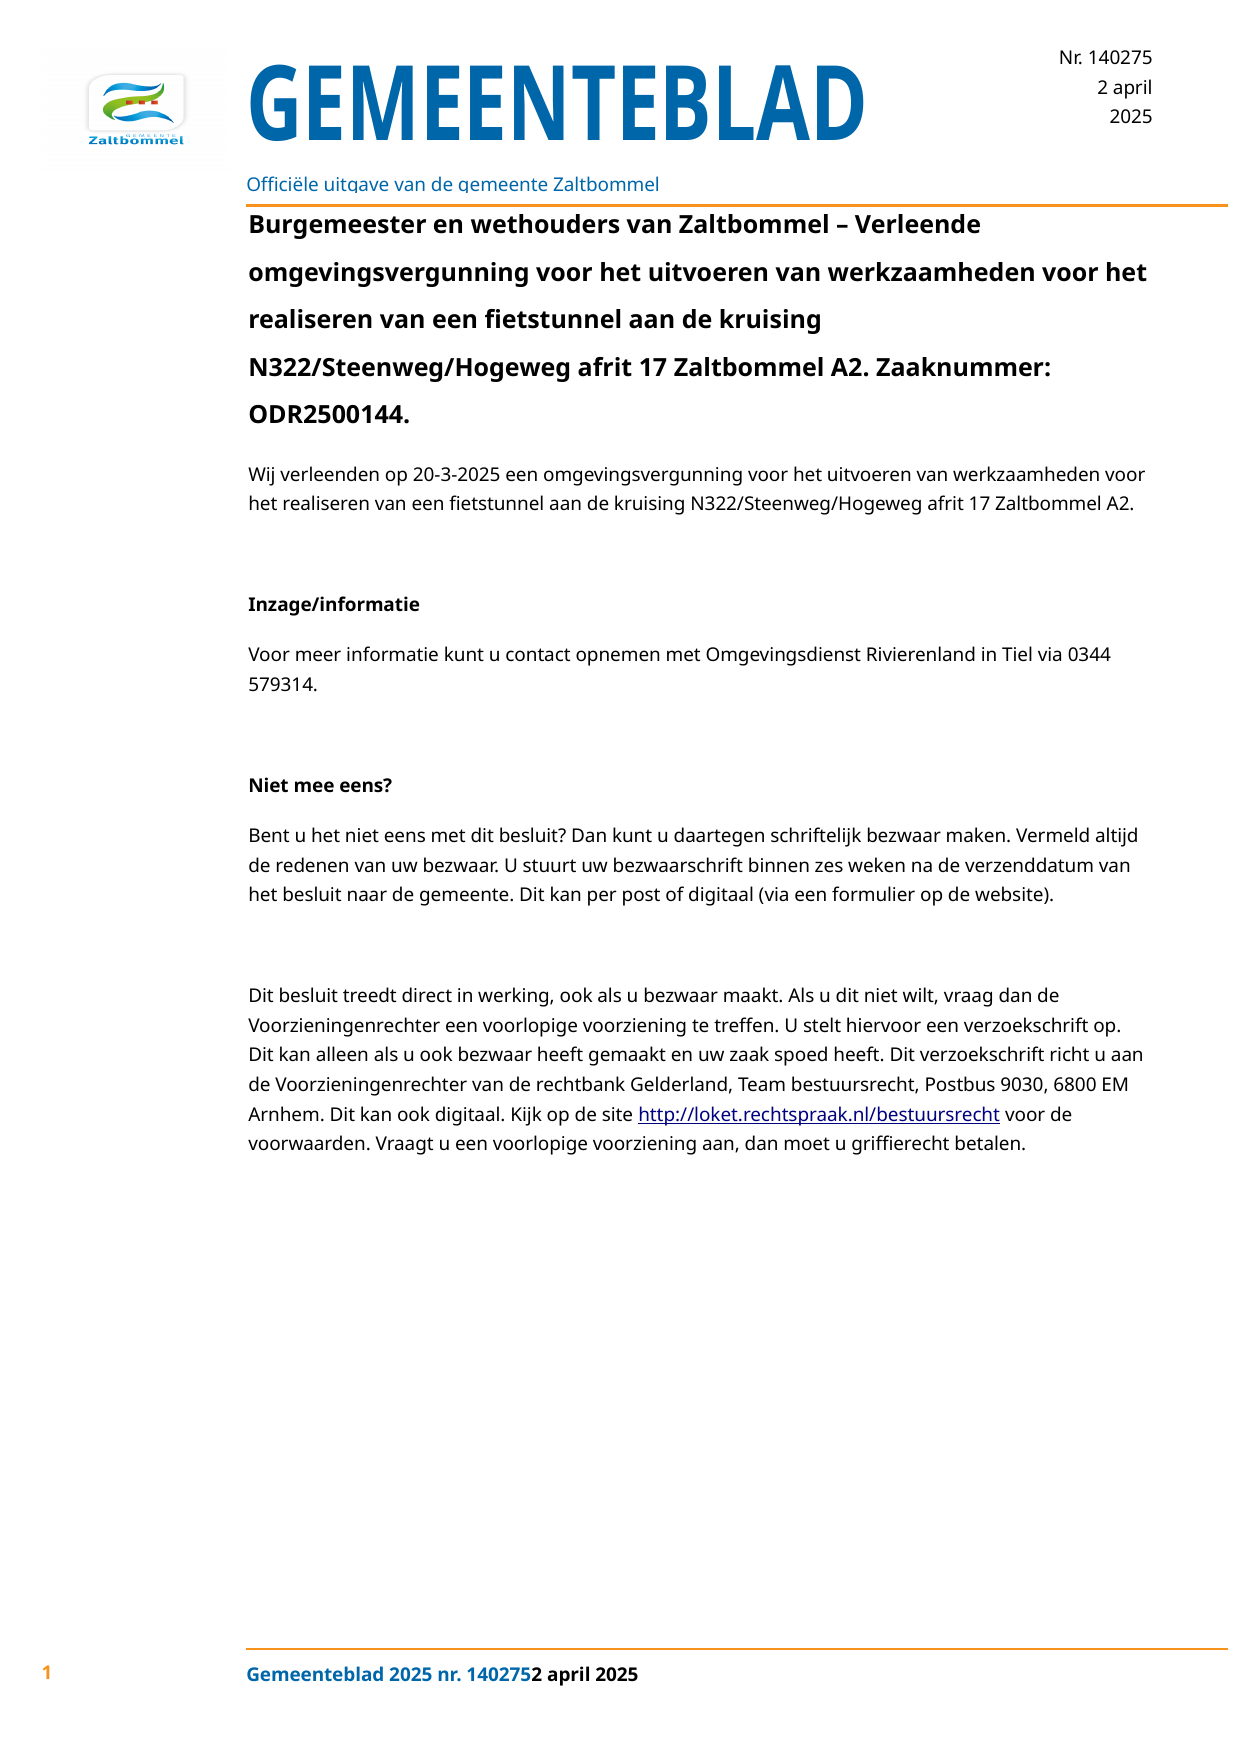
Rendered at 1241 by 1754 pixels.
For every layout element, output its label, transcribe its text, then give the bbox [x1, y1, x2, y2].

text Inzage/informatie [248, 591, 1152, 617]
text Wij verleenden op 20-3-2025 een omgevingsvergunning voor het uitvoeren van werkzaamheden voor het realiseren van een fietstunnel aan de kruising N322/Steenweg/Hogeweg afrit 17 Zaltbommel A2. [248, 461, 1152, 516]
text Bent u het niet eens met dit besluit? Dan kunt u daartegen schriftelijk bezwaar maken. Vermeld altijd de redenen van uw bezwaar. U stuurt uw bezwaarschrift binnen zes weken na de verzenddatum van het besluit naar de gemeente. Dit kan per post of digitaal (via een formulier op de website). [248, 822, 1152, 907]
text Niet mee eens? [248, 772, 1152, 798]
text Burgemeester en wethouders van Zaltbommel – Verleende omgevingsvergunning voor het uitvoeren van werkzaamheden voor het realiseren van een fietstunnel aan de kruising N322/Steenweg/Hogeweg afrit 17 Zaltbommel A2. Zaaknummer: ODR2500144. [248, 207, 1152, 431]
text Voor meer informatie kunt u contact opnemen met Omgevingsdienst Rivierenland in Tiel via 0344 579314. [248, 642, 1152, 697]
text Dit besluit treedt direct in werking, ook als u bezwaar maakt. Als u dit niet wilt, vraag dan de Voorzieningenrechter een voorlopige voorziening te treffen. U stelt hiervoor een verzoekschrift op. Dit kan alleen als u ook bezwaar heeft gemaakt en uw zaak spoed heeft. Dit verzoekschrift richt u aan de Voorzieningenrechter van de rechtbank Gelderland, Team bestuursrecht, Postbus 9030, 6800 EM Arnhem. Dit kan ook digitaal. Kijk op de site http://loket.rechtspraak.nl/bestuursrecht voor de voorwaarden. Vraagt u een voorlopige voorziening aan, dan moet u griffierecht betalen. [248, 982, 1152, 1156]
picture [41, 47, 231, 172]
